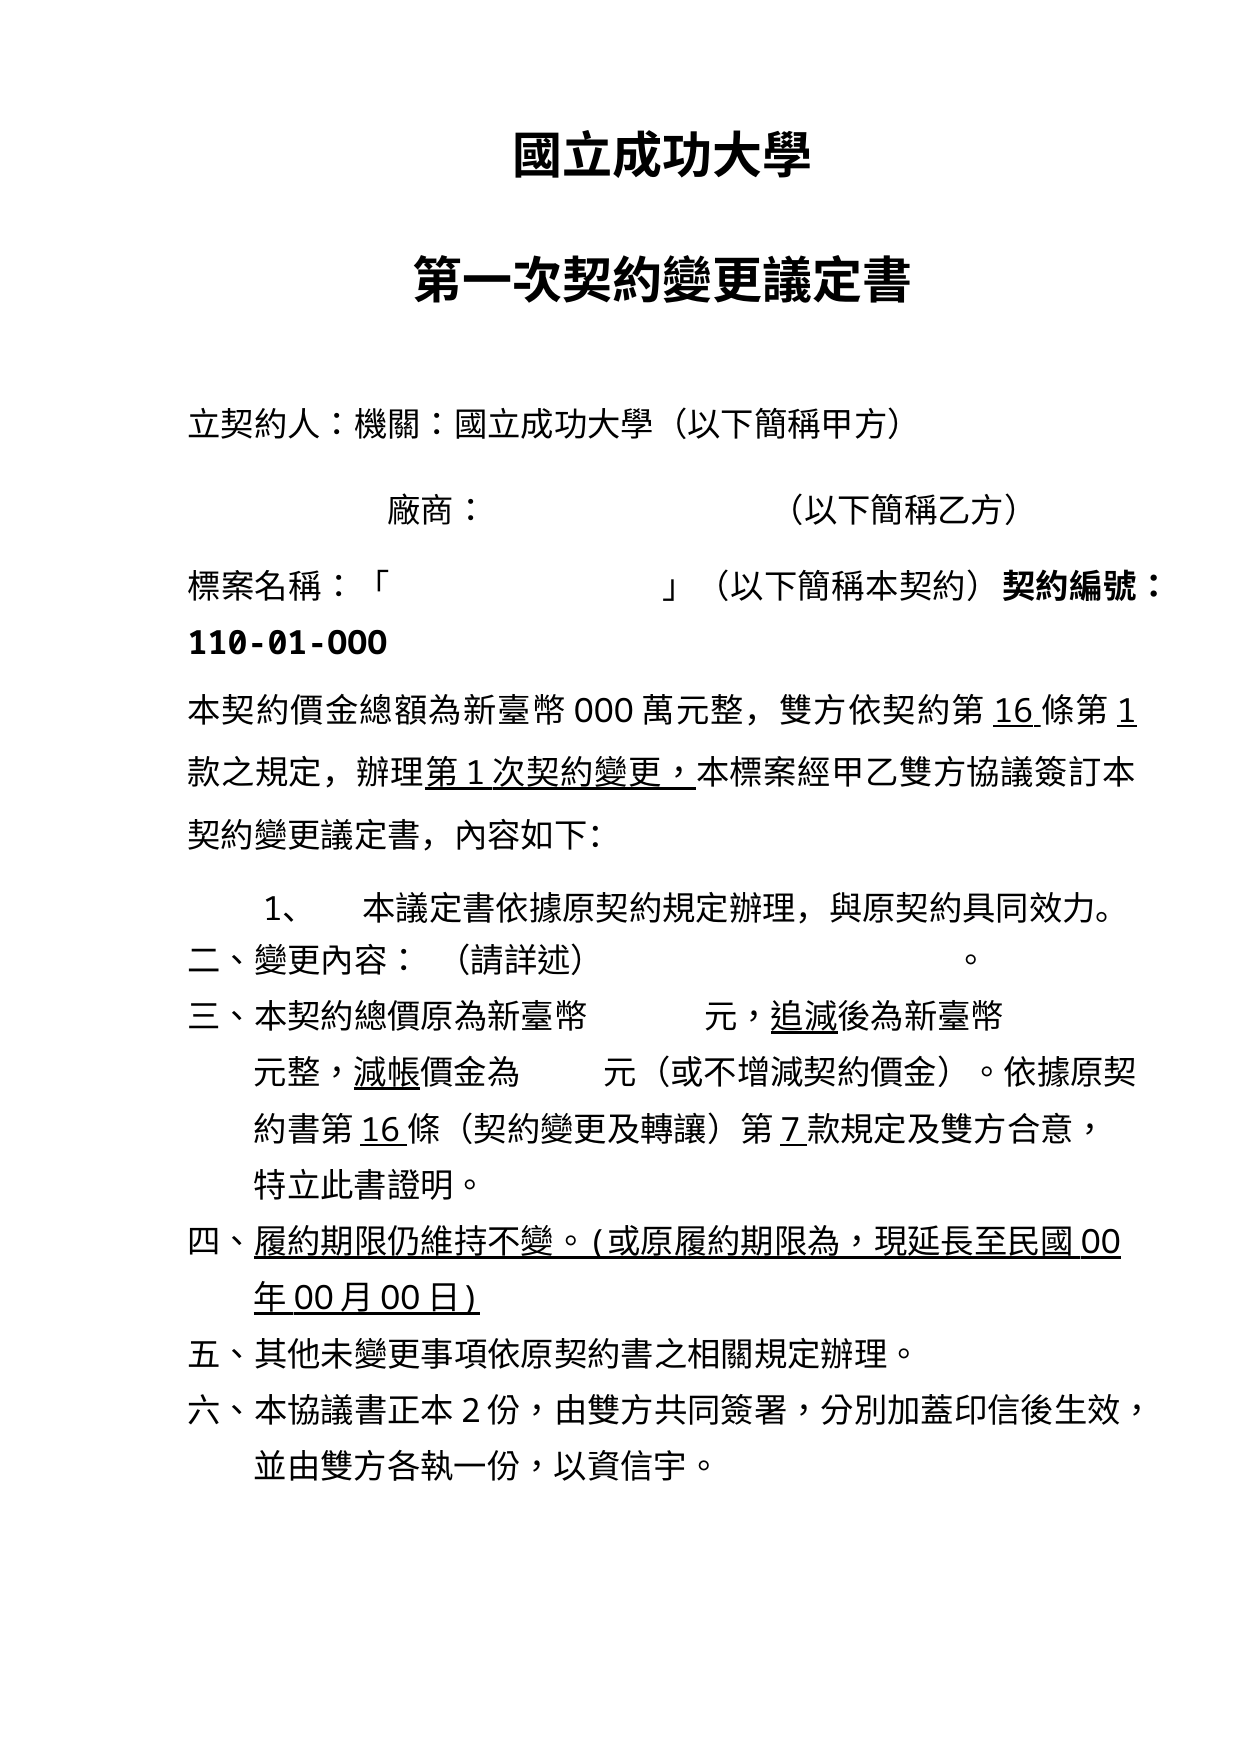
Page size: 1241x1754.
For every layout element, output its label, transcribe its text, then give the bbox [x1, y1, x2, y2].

text 六、本協議書正本2份，由雙方共同簽署，分別加蓋印信後生效，並由雙方各執一份，以資信宇。 [187, 1377, 1137, 1490]
text 二、變更內容： （請詳述） 。 [187, 927, 1137, 983]
text 三、本契約總價原為新臺幣 元，追減後為新臺幣 元整，減帳價金為 元（或不增減契約價金）。依據原契約書第16條（契約變更及轉讓）第7款規定及雙方合意，特立此書證明。 [187, 983, 1137, 1208]
text 五、其他未變更事項依原契約書之相關規定辦理。 [187, 1321, 1137, 1377]
text 四、履約期限仍維持不變。(或原履約期限為，現延長至民國OO年OO月OO日) [187, 1208, 1137, 1321]
text 立契約人：機關：國立成功大學（以下簡稱甲方） [187, 380, 1137, 443]
text 第一次契約變更議定書 [187, 204, 1137, 329]
text 標案名稱：「 」（以下簡稱本契約）契約編號：110-01-OOO [187, 553, 1137, 666]
text 國立成功大學 [187, 79, 1137, 204]
list 本議定書依據原契約規定辦理，與原契約具同效力。 [262, 865, 1137, 927]
text 本契約價金總額為新臺幣OOO萬元整，雙方依契約第16條第1款之規定，辦理第1次契約變更，本標案經甲乙雙方協議簽訂本契約變更議定書，內容如下： [187, 666, 1137, 853]
text 廠商： （以下簡稱乙方） [187, 467, 1137, 529]
